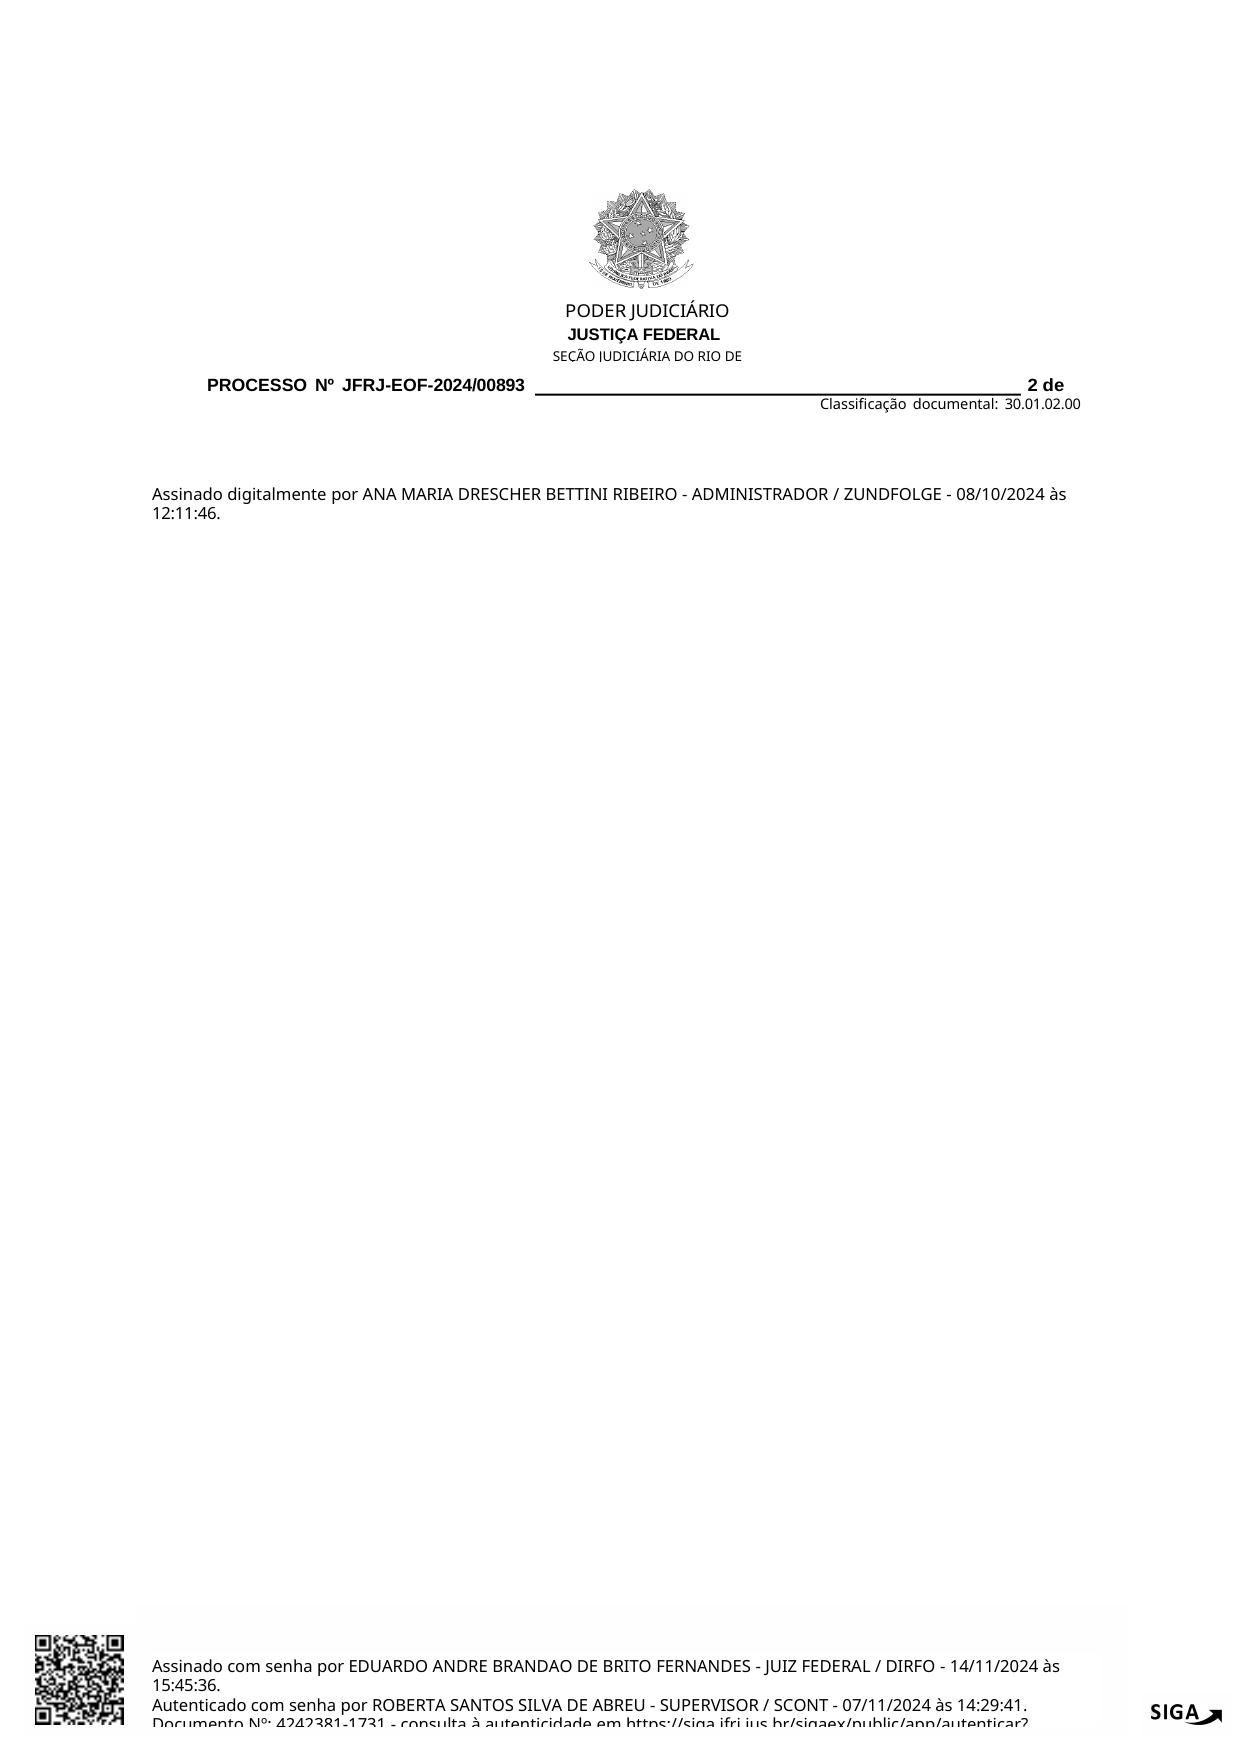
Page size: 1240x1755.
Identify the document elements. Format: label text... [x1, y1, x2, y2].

text Assinado digitalmente por ANA MARIA DRESCHER BETTINI RIBEIRO - ADMINISTRADOR / ZUNDFOLGE - 08/10/2024 às 12:11:46. [152, 485, 1094, 524]
text Classificação documental: 30.01.02.00 [139, 394, 1081, 414]
